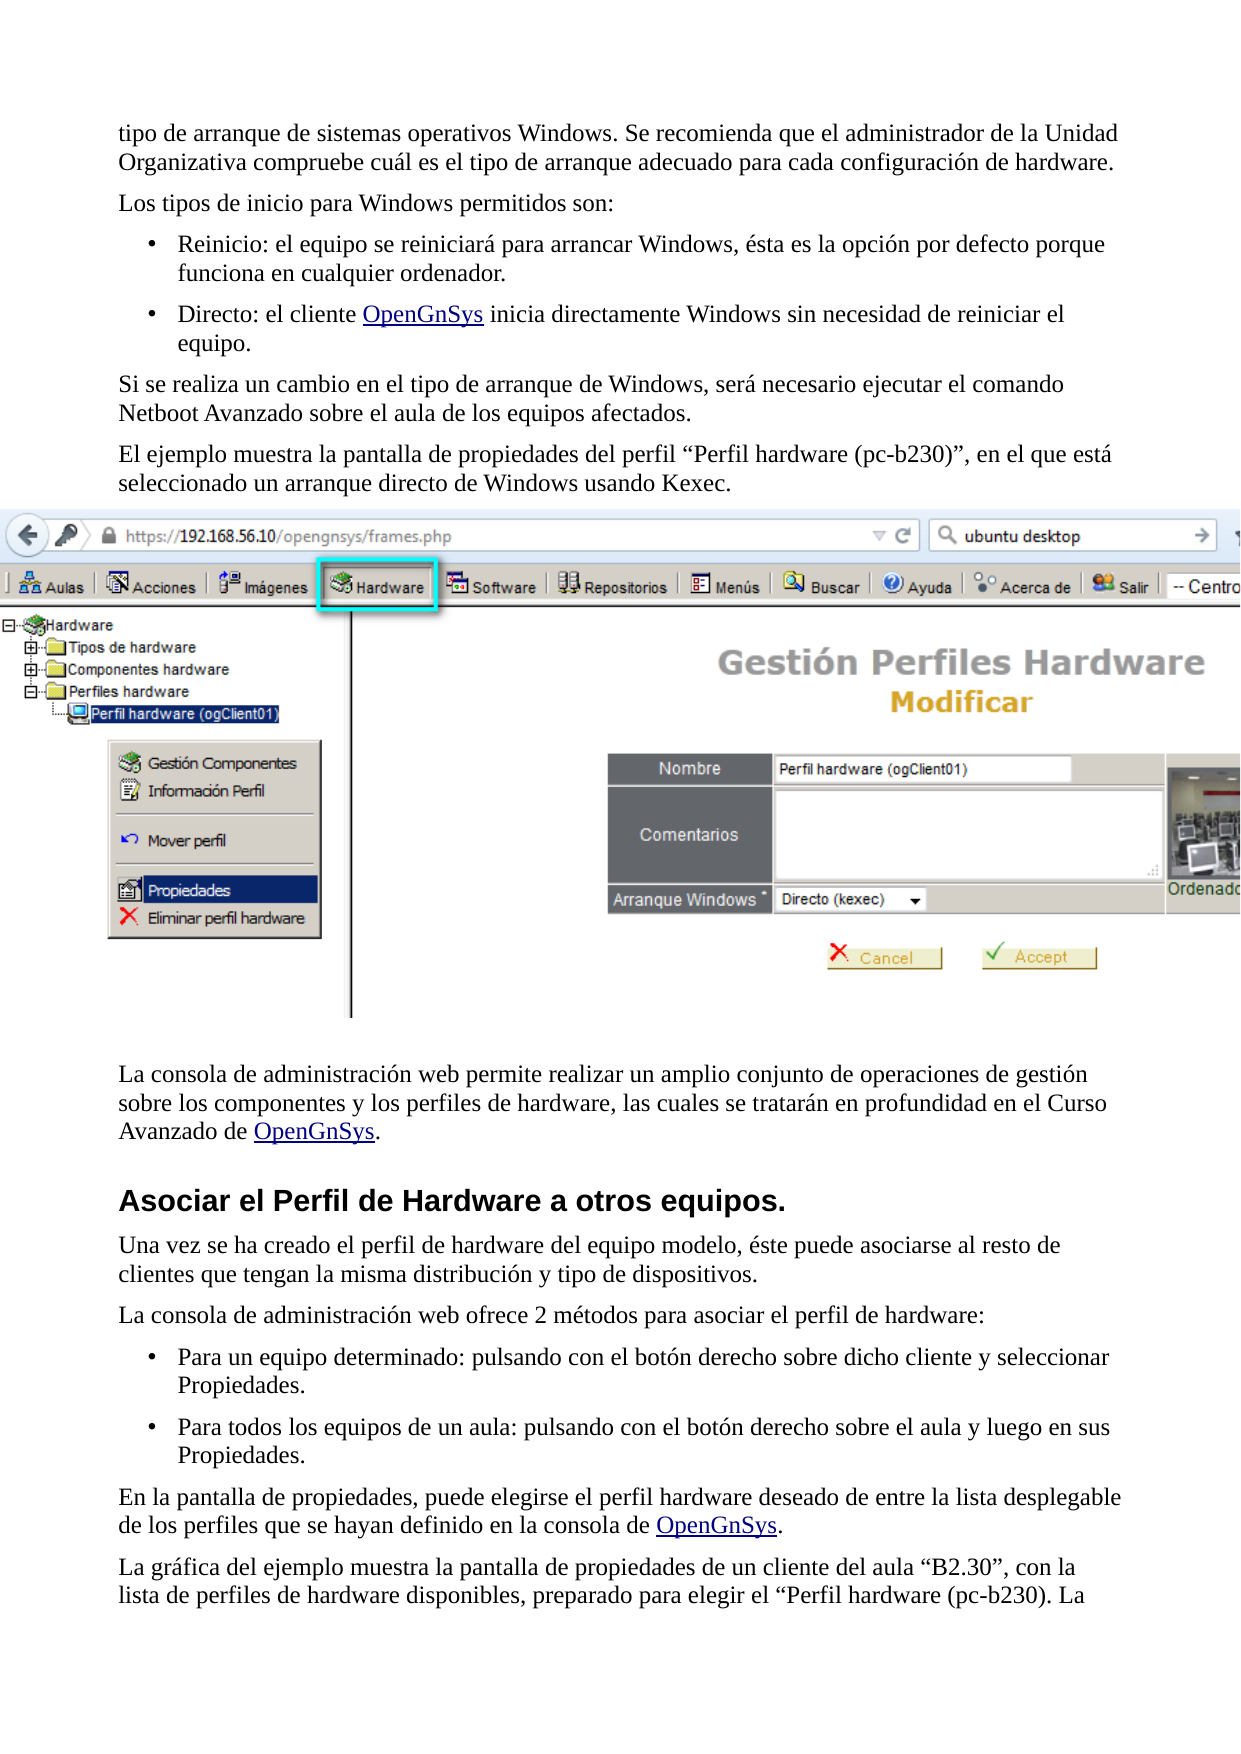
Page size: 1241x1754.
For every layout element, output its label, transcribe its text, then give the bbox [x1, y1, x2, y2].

text El ejemplo muestra la pantalla de propiedades del perfil “Perfil hardware (pc-b230)”, en el que está seleccionado un arranque directo de Windows usando Kexec. [118, 439, 1122, 497]
text En la pantalla de propiedades, puede elegirse el perfil hardware deseado de entre la lista desplegable de los perfiles que se hayan definido en la consola de OpenGnSys. [118, 1482, 1122, 1539]
text La consola de administración web ofrece 2 métodos para asociar el perfil de hardware: [118, 1300, 1122, 1329]
text La gráfica del ejemplo muestra la pantalla de propiedades de un cliente del aula “B2.30”, con la lista de perfiles de hardware disponibles, preparado para elegir el “Perfil hardware (pc-b230). La [118, 1552, 1122, 1609]
text Los tipos de inicio para Windows permitidos son: [118, 188, 1122, 217]
list Reinicio: el equipo se reiniciará para arrancar Windows, ésta es la opción por defecto porque funciona en cualquier ordenador. [148, 229, 1122, 287]
text Una vez se ha creado el perfil de hardware del equipo modelo, éste puede asociarse al resto de clientes que tengan la misma distribución y tipo de dispositivos. [118, 1230, 1122, 1288]
subtitle Asociar el Perfil de Hardware a otros equipos. [118, 1183, 1122, 1218]
list Para todos los equipos de un aula: pulsando con el botón derecho sobre el aula y luego en sus Propiedades. [148, 1412, 1122, 1469]
text tipo de arranque de sistemas operativos Windows. Se recomienda que el administrador de la Unidad Organizativa compruebe cuál es el tipo de arranque adecuado para cada configuración de hardware. [118, 118, 1122, 176]
list Para un equipo determinado: pulsando con el botón derecho sobre dicho cliente y seleccionar Propiedades. [148, 1342, 1122, 1399]
list Directo: el cliente OpenGnSys inicia directamente Windows sin necesidad de reiniciar el equipo. [148, 299, 1122, 357]
text La consola de administración web permite realizar un amplio conjunto de operaciones de gestión sobre los componentes y los perfiles de hardware, las cuales se tratarán en profundidad en el Curso Avanzado de OpenGnSys. [118, 1059, 1122, 1145]
text Si se realiza un cambio en el tipo de arranque de Windows, será necesario ejecutar el comando Netboot Avanzado sobre el aula de los equipos afectados. [118, 369, 1122, 427]
